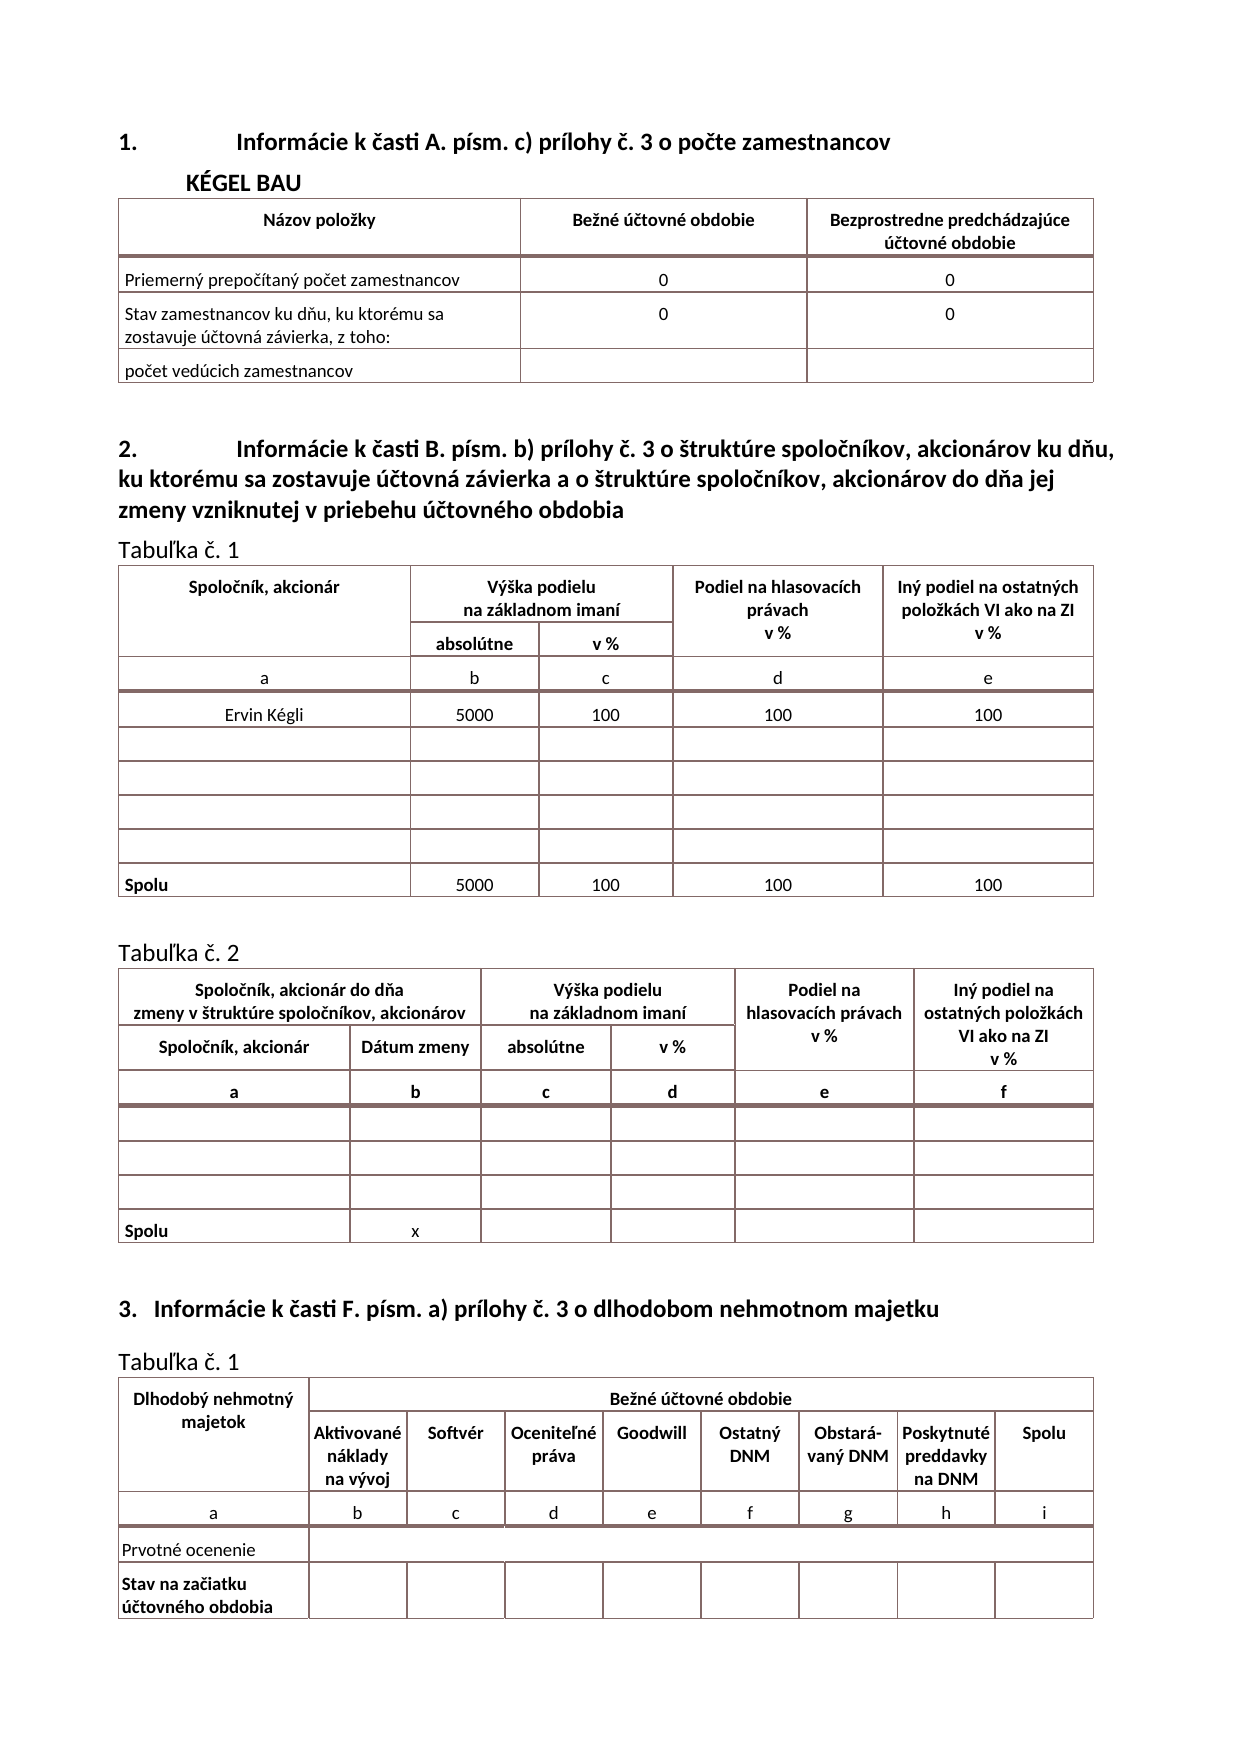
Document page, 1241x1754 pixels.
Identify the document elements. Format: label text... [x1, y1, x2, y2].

table_cell [119, 830, 410, 862]
table_cell [482, 1210, 610, 1242]
table_cell [351, 1108, 480, 1140]
table_cell [674, 728, 882, 760]
table_cell 100 [540, 693, 672, 726]
table_cell [736, 1176, 913, 1208]
table_header Bežné účtovné obdobie [521, 199, 806, 254]
table_cell 0 [521, 258, 806, 291]
table_cell [915, 1108, 1093, 1140]
table_cell [915, 1176, 1093, 1208]
table_cell [119, 728, 410, 760]
table_cell Oceniteľné práva [506, 1412, 602, 1490]
table_cell i [996, 1492, 1093, 1524]
table_cell 100 [674, 864, 882, 896]
table_cell [674, 796, 882, 828]
text Tabuľka č. 1 [118, 1346, 1122, 1377]
table_cell Priemerný prepočítaný počet zamestnancov [119, 258, 520, 291]
table_cell Poskytnuté preddavky na DNM [898, 1412, 994, 1490]
table_cell [995, 1528, 1093, 1561]
table_cell [351, 1142, 480, 1174]
table_header Výška podielu na základnom imaní [482, 969, 734, 1024]
text 1. Informácie k časti A. písm. c) prílohy č. 3 o počte zamestnancov [118, 126, 1122, 157]
table_header Bežné účtovné obdobie [310, 1378, 1093, 1410]
table_cell Ervin Kégli [119, 693, 410, 726]
table_cell [482, 1176, 610, 1208]
table_cell [884, 728, 1093, 760]
table_cell [674, 762, 882, 794]
table_header Názov položky [119, 199, 520, 254]
table_cell Obstará- vaný DNM [800, 1412, 897, 1490]
table_cell [898, 1563, 994, 1618]
table_cell [540, 728, 672, 760]
table_cell [506, 1563, 602, 1618]
table_cell d [506, 1492, 602, 1524]
table_cell počet vedúcich zamestnancov [119, 349, 520, 382]
table_cell a [119, 1071, 349, 1103]
table_cell [799, 1528, 897, 1561]
table_cell [119, 796, 410, 828]
table_cell [996, 1563, 1093, 1618]
table_cell 100 [884, 864, 1093, 896]
table_cell [612, 1210, 734, 1242]
table_cell v % [540, 623, 672, 655]
table_cell c [540, 657, 672, 689]
table_cell [310, 1563, 406, 1618]
table_cell d [674, 657, 882, 689]
table_cell [406, 1528, 504, 1561]
table_cell Ostatný DNM [702, 1412, 798, 1490]
table_cell 0 [808, 258, 1093, 291]
table_cell [411, 796, 538, 828]
table_cell [603, 1528, 701, 1561]
table_cell [604, 1563, 700, 1618]
table_cell [674, 830, 882, 862]
table_cell [119, 1142, 349, 1174]
table_cell [736, 1108, 913, 1140]
table_cell [411, 728, 538, 760]
table_cell absolútne [411, 623, 538, 655]
table_cell x [351, 1210, 480, 1242]
table_cell absolútne [482, 1026, 610, 1069]
table_cell [736, 1210, 913, 1242]
table_cell [884, 830, 1093, 862]
table_cell e [604, 1492, 700, 1524]
table_cell [884, 796, 1093, 828]
table_cell f [915, 1071, 1093, 1103]
table_cell [612, 1142, 734, 1174]
table_cell [540, 762, 672, 794]
text Tabuľka č. 1 [118, 534, 1122, 565]
table_cell [411, 762, 538, 794]
text KÉGEL BAU [118, 167, 1122, 197]
table_cell [736, 1142, 913, 1174]
table_cell [408, 1563, 504, 1618]
table_cell b [310, 1492, 406, 1524]
table_cell [521, 349, 806, 382]
table_cell f [702, 1492, 798, 1524]
table_cell c [482, 1071, 610, 1103]
table_cell Spolu [996, 1412, 1093, 1490]
table_cell [119, 762, 410, 794]
table_cell 100 [540, 864, 672, 896]
table_cell [411, 830, 538, 862]
table_cell a [119, 657, 410, 689]
table_header Podiel na hlasovacích právach v % [674, 566, 882, 656]
table_cell 100 [674, 693, 882, 726]
table_cell b [411, 657, 538, 689]
table_cell Prvotné ocenenie [119, 1528, 308, 1561]
table_cell v % [612, 1026, 734, 1069]
table_cell [800, 1563, 897, 1618]
table_cell 5000 [411, 864, 538, 896]
table_cell c [408, 1492, 504, 1524]
table_cell e [884, 657, 1093, 689]
table_cell [310, 1528, 406, 1561]
table_header Spoločník, akcionár do dňa zmeny v štruktúre spoločníkov, akcionárov [119, 969, 480, 1024]
table_cell [884, 762, 1093, 794]
table_cell b [351, 1071, 480, 1103]
table_cell [808, 349, 1093, 382]
table_cell [897, 1528, 995, 1561]
table_cell Dátum zmeny [351, 1026, 480, 1069]
table_cell [612, 1176, 734, 1208]
table_cell [702, 1563, 798, 1618]
table_cell a [119, 1492, 308, 1524]
table_cell [482, 1142, 610, 1174]
table_cell [119, 1176, 349, 1208]
table_cell 100 [884, 693, 1093, 726]
table_cell g [800, 1492, 897, 1524]
table_cell [119, 1108, 349, 1140]
table_header Dlhodobý nehmotný majetok [119, 1378, 308, 1491]
table_header Iný podiel na ostatných položkách VI ako na ZI v % [915, 969, 1093, 1070]
table_cell Goodwill [604, 1412, 700, 1490]
table_cell h [898, 1492, 994, 1524]
table_cell [701, 1528, 799, 1561]
table_cell [915, 1142, 1093, 1174]
table_cell Spolu [119, 1210, 349, 1242]
table_cell Stav na začiatku účtovného obdobia [119, 1563, 308, 1618]
table_header Bezprostredne predchádzajúce účtovné obdobie [808, 199, 1093, 254]
table_cell e [736, 1071, 913, 1103]
table_cell [351, 1176, 480, 1208]
table_header Podiel na hlasovacích právach v % [736, 969, 913, 1070]
table_header Výška podielu na základnom imaní [411, 566, 672, 621]
table_cell Softvér [408, 1412, 504, 1490]
table_cell Spoločník, akcionár [119, 1026, 349, 1069]
table_cell 5000 [411, 693, 538, 726]
table_cell [505, 1528, 603, 1561]
table_cell [482, 1108, 610, 1140]
table_cell [612, 1108, 734, 1140]
text 3. Informácie k časti F. písm. a) prílohy č. 3 o dlhodobom nehmotnom majetku [118, 1293, 1122, 1324]
table_cell d [612, 1071, 734, 1103]
table_cell Spolu [119, 864, 410, 896]
text 2. Informácie k časti B. písm. b) prílohy č. 3 o štruktúre spoločníkov, akcionárov ku dňu, ku ktorému sa zostavuje účtovná závierka a o štruktúre spoločníkov, akcionárov do dňa jej zmeny vzniknutej v priebehu účtovného obdobia [118, 433, 1122, 524]
table_header Iný podiel na ostatných položkách VI ako na ZI v % [884, 566, 1093, 656]
table_cell Aktivované náklady na vývoj [310, 1412, 406, 1490]
table_header Spoločník, akcionár [119, 566, 410, 656]
table_cell [540, 830, 672, 862]
table_cell Stav zamestnancov ku dňu, ku ktorému sa zostavuje účtovná závierka, z toho: [119, 293, 520, 348]
table_cell 0 [521, 293, 806, 348]
table_cell 0 [808, 293, 1093, 348]
table_cell [915, 1210, 1093, 1242]
table_cell [540, 796, 672, 828]
text Tabuľka č. 2 [118, 907, 1122, 968]
